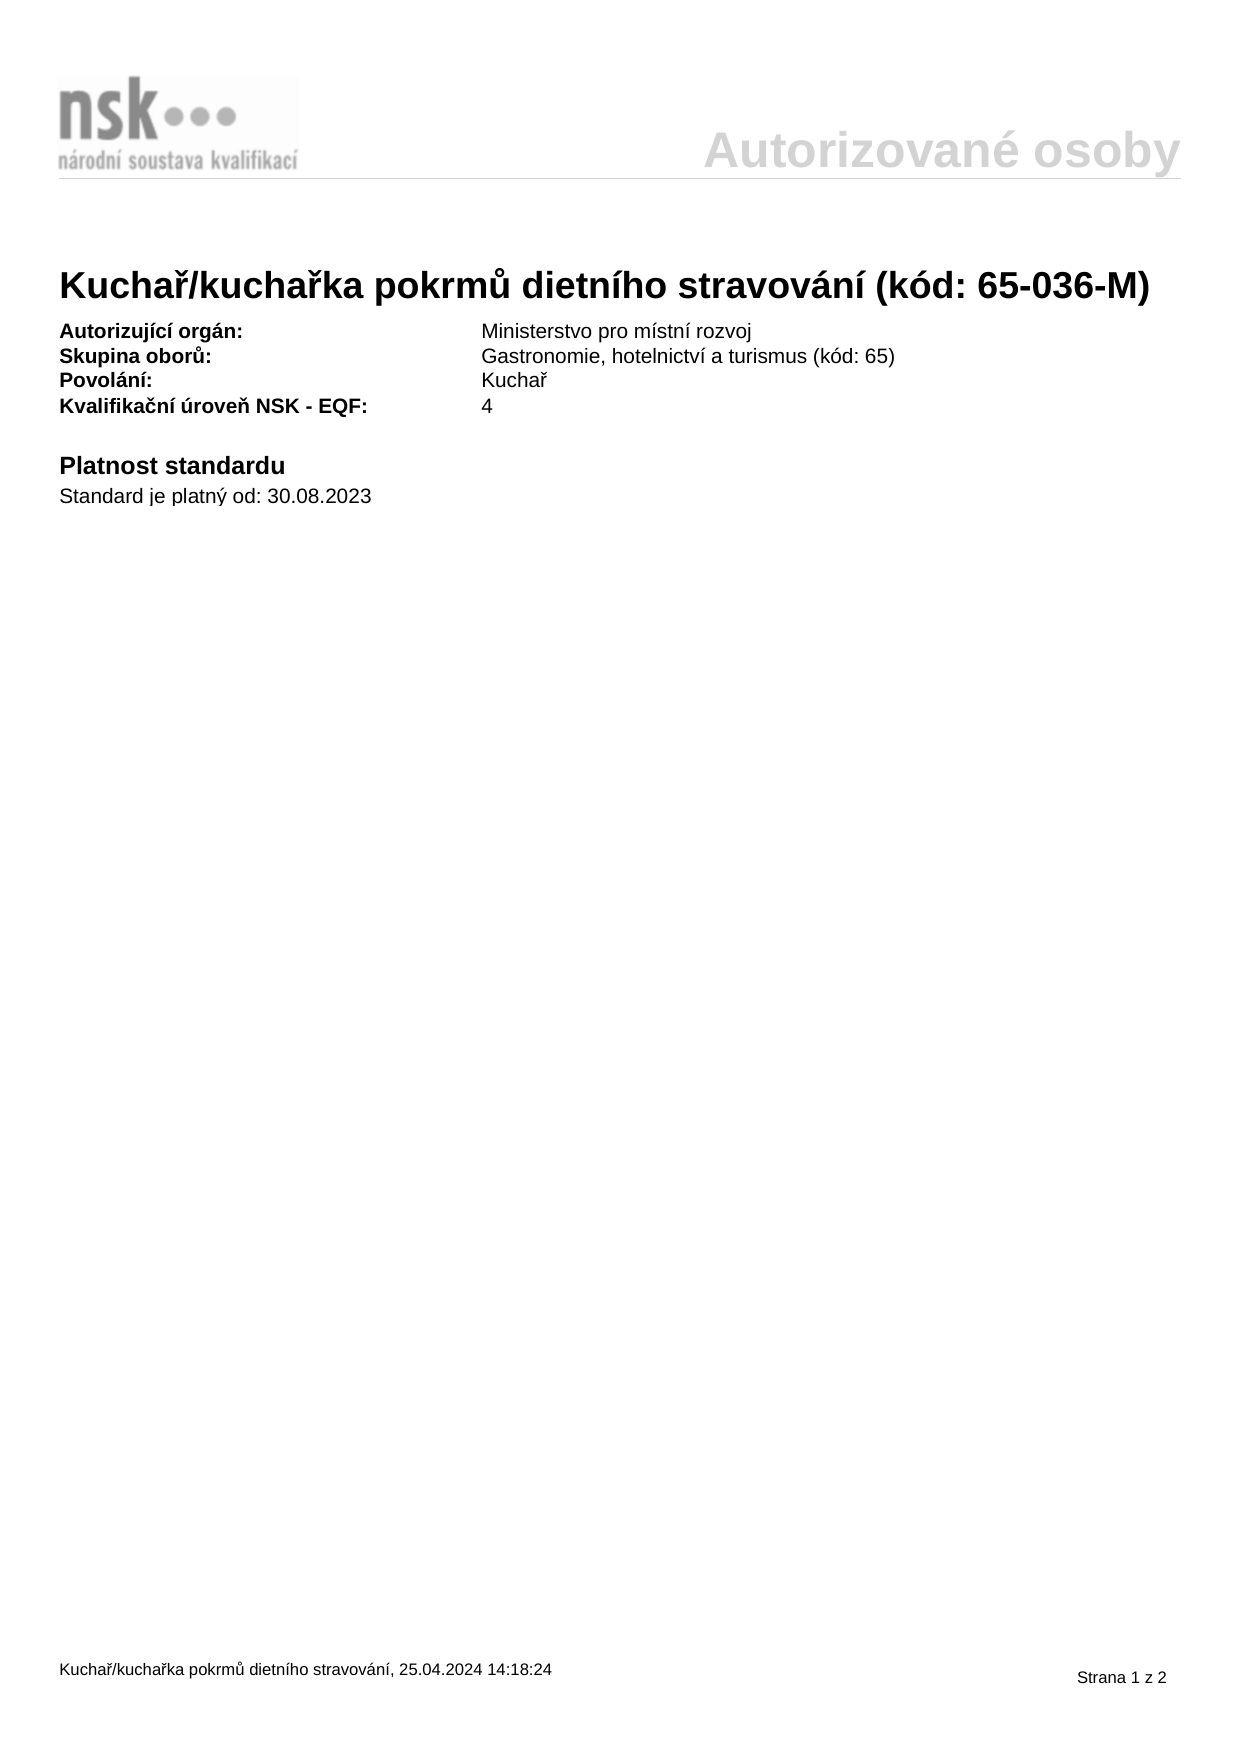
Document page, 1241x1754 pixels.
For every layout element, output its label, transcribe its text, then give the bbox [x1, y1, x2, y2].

table_cell [481, 1106, 617, 1383]
table_cell [1167, 418, 1181, 447]
table_cell [860, 196, 886, 224]
table_cell Kuchař/kuchařka pokrmů dietního stravování, 25.04.2024 14:18:24 [59, 1660, 860, 1696]
table_cell [626, 506, 860, 806]
table_cell [618, 1106, 626, 1383]
table_cell Strana 1 z 2 [860, 1660, 1167, 1696]
table_cell [59, 806, 119, 1106]
table_cell [860, 307, 886, 319]
table_cell Ministerstvo pro místní rozvoj [481, 319, 1181, 344]
table_cell [481, 1384, 617, 1659]
table_cell [119, 806, 481, 1106]
table_cell [1167, 307, 1181, 319]
table_cell Kvalifikační úroveň NSK - EQF: [59, 394, 481, 417]
table_cell [1167, 806, 1181, 1106]
table_cell [618, 506, 626, 806]
table_cell [119, 172, 481, 178]
table_cell [59, 418, 119, 447]
table_cell [59, 172, 119, 178]
table_cell [481, 307, 617, 319]
table_cell [59, 307, 119, 319]
table_cell [886, 418, 1167, 447]
table_cell [481, 172, 617, 178]
table_cell [860, 1106, 886, 1383]
table_cell [886, 307, 1167, 319]
table_cell [59, 196, 119, 224]
table_cell [119, 1384, 481, 1659]
table_cell [59, 179, 1181, 196]
table_cell [119, 307, 481, 319]
table_cell [886, 1384, 1167, 1659]
table_header [619, 59, 626, 172]
table_cell [481, 418, 617, 447]
table_cell [1167, 196, 1181, 224]
table_cell [626, 806, 860, 1106]
table_cell [1167, 1660, 1181, 1696]
table_cell [618, 307, 626, 319]
table_cell 4 [481, 394, 1181, 417]
table_cell [119, 1106, 481, 1383]
table_cell Autorizující orgán: [59, 319, 481, 343]
table_cell [860, 1384, 886, 1659]
table_cell Skupina oborů: [59, 344, 481, 368]
table_cell [481, 806, 617, 1106]
table_cell [1167, 1106, 1181, 1383]
table_cell [618, 196, 626, 224]
table_cell Kuchař/kuchařka pokrmů dietního stravování (kód: 65-036-M) [59, 224, 1181, 307]
table_cell [860, 418, 886, 447]
table_cell [626, 1384, 860, 1659]
table_cell Kuchař [481, 368, 1181, 393]
table_cell [886, 1106, 1167, 1383]
table_cell [119, 506, 481, 806]
table_cell [59, 506, 119, 806]
table_cell [481, 196, 617, 224]
table_cell Povolání: [59, 368, 481, 392]
table_cell [481, 506, 617, 806]
table_cell [618, 418, 626, 447]
table_cell [1167, 1384, 1181, 1659]
table_cell [618, 1384, 626, 1659]
table_cell [119, 196, 481, 224]
table_cell Gastronomie, hotelnictví a turismus (kód: 65) [481, 344, 1181, 368]
table_cell [860, 806, 886, 1106]
table_cell [626, 196, 860, 224]
table_header Autorizované osoby [626, 59, 1181, 178]
table_cell [618, 172, 626, 178]
table_cell [626, 1106, 860, 1383]
table_cell [59, 1384, 119, 1659]
table_cell [626, 418, 860, 447]
table_cell Standard je platný od: 30.08.2023 [59, 484, 1181, 506]
table_cell [886, 806, 1167, 1106]
table_cell [119, 418, 481, 447]
table_cell [886, 196, 1167, 224]
table_cell [860, 506, 886, 806]
table_cell [1167, 506, 1181, 806]
table_cell [886, 506, 1167, 806]
table_cell [626, 307, 860, 319]
table_cell Platnost standardu [59, 448, 1181, 483]
picture [57, 59, 619, 172]
table_cell [59, 1106, 119, 1383]
table_cell [618, 806, 626, 1106]
